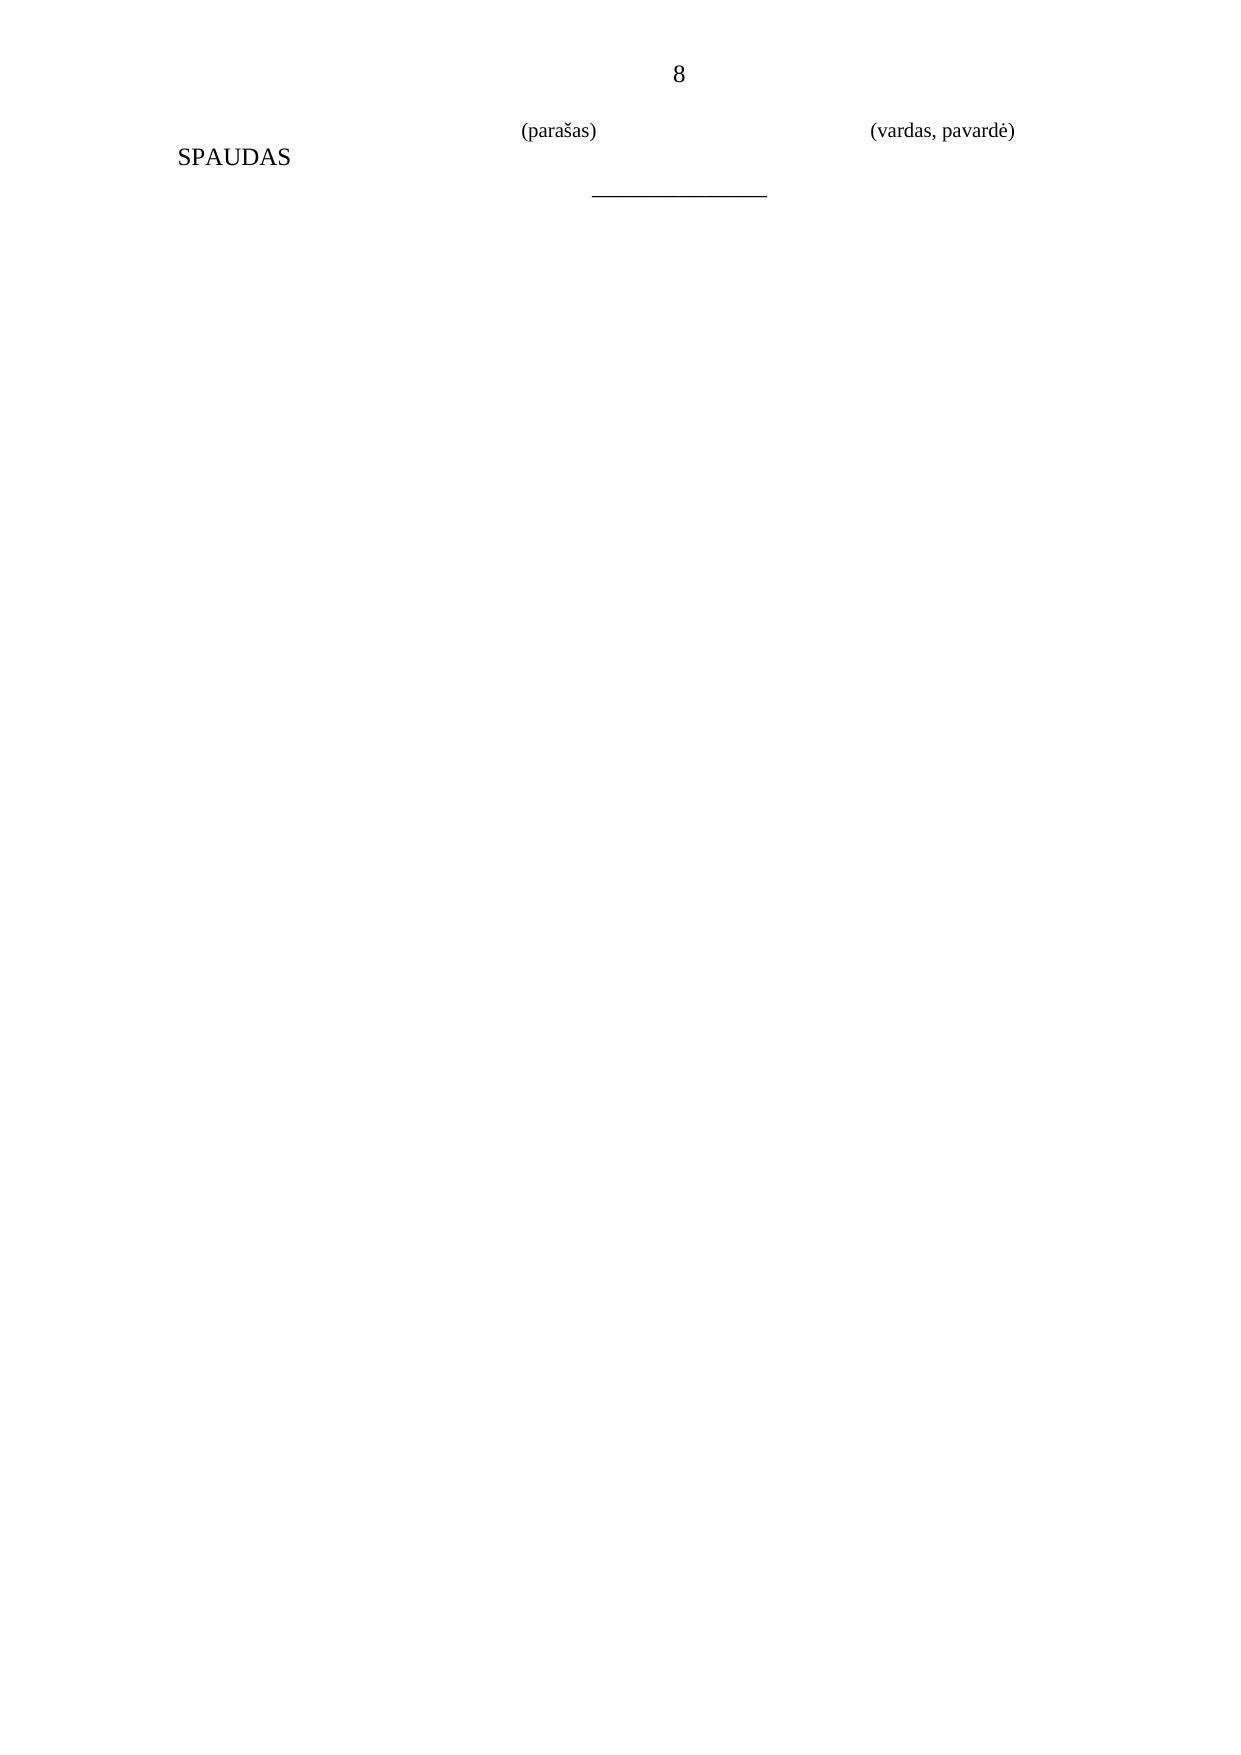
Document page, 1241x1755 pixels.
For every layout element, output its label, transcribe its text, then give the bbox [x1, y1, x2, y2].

text SPAUDAS [177, 142, 1181, 171]
text ______________ [177, 171, 1181, 200]
text (parašas) (vardas, pavardė) [177, 118, 1181, 142]
